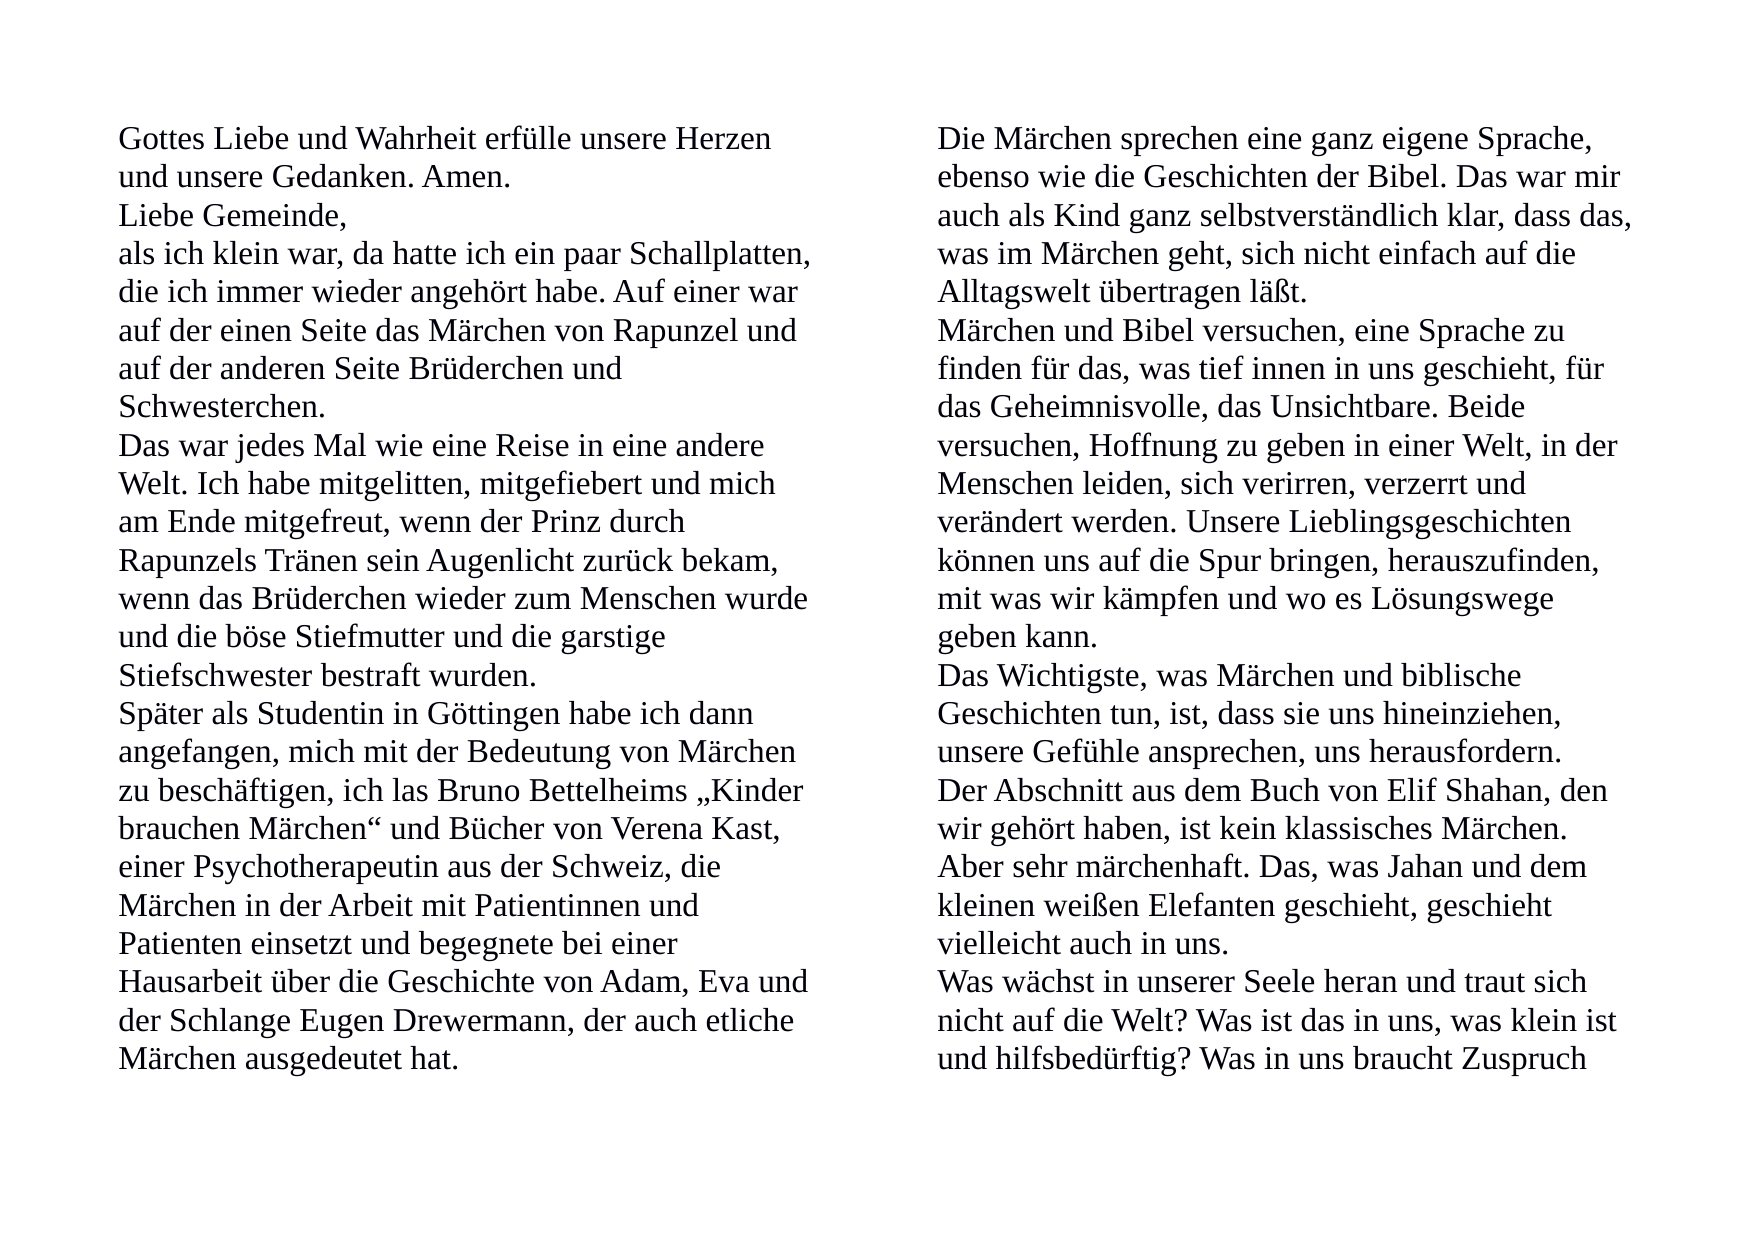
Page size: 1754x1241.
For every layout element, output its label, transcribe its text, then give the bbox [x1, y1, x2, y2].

text Was wächst in unserer Seele heran und traut sich nicht auf die Welt? Was ist das in uns, was klein ist und hilfsbedürftig? Was in uns braucht Zuspruch [937, 961, 1636, 1076]
text Die Märchen sprechen eine ganz eigene Sprache, ebenso wie die Geschichten der Bibel. Das war mir auch als Kind ganz selbstverständlich klar, dass das, was im Märchen geht, sich nicht einfach auf die Alltagswelt übertragen läßt. [937, 118, 1636, 310]
text Gottes Liebe und Wahrheit erfülle unsere Herzen und unsere Gedanken. Amen. [118, 118, 817, 195]
text Das Wichtigste, was Märchen und biblische Geschichten tun, ist, dass sie uns hineinziehen, unsere Gefühle ansprechen, uns herausfordern. [937, 655, 1636, 770]
text als ich klein war, da hatte ich ein paar Schallplatten, die ich immer wieder angehört habe. Auf einer war auf der einen Seite das Märchen von Rapunzel und auf der anderen Seite Brüderchen und Schwesterchen. [118, 233, 817, 425]
text Das war jedes Mal wie eine Reise in eine andere Welt. Ich habe mitgelitten, mitgefiebert und mich am Ende mitgefreut, wenn der Prinz durch Rapunzels Tränen sein Augenlicht zurück bekam, wenn das Brüderchen wieder zum Menschen wurde und die böse Stiefmutter und die garstige Stiefschwester bestraft wurden. [118, 425, 817, 693]
text Liebe Gemeinde, [118, 195, 817, 233]
text Später als Studentin in Göttingen habe ich dann angefangen, mich mit der Bedeutung von Märchen zu beschäftigen, ich las Bruno Bettelheims „Kinder brauchen Märchen“ und Bücher von Verena Kast, einer Psychotherapeutin aus der Schweiz, die Märchen in der Arbeit mit Patientinnen und Patienten einsetzt und begegnete bei einer Hausarbeit über die Geschichte von Adam, Eva und der Schlange Eugen Drewermann, der auch etliche Märchen ausgedeutet hat. [118, 693, 817, 1076]
text Märchen und Bibel versuchen, eine Sprache zu finden für das, was tief innen in uns geschieht, für das Geheimnisvolle, das Unsichtbare. Beide versuchen, Hoffnung zu geben in einer Welt, in der Menschen leiden, sich verirren, verzerrt und verändert werden. Unsere Lieblingsgeschichten können uns auf die Spur bringen, herauszufinden, mit was wir kämpfen und wo es Lösungswege geben kann. [937, 310, 1636, 655]
text Der Abschnitt aus dem Buch von Elif Shahan, den wir gehört haben, ist kein klassisches Märchen. Aber sehr märchenhaft. Das, was Jahan und dem kleinen weißen Elefanten geschieht, geschieht vielleicht auch in uns. [937, 770, 1636, 961]
